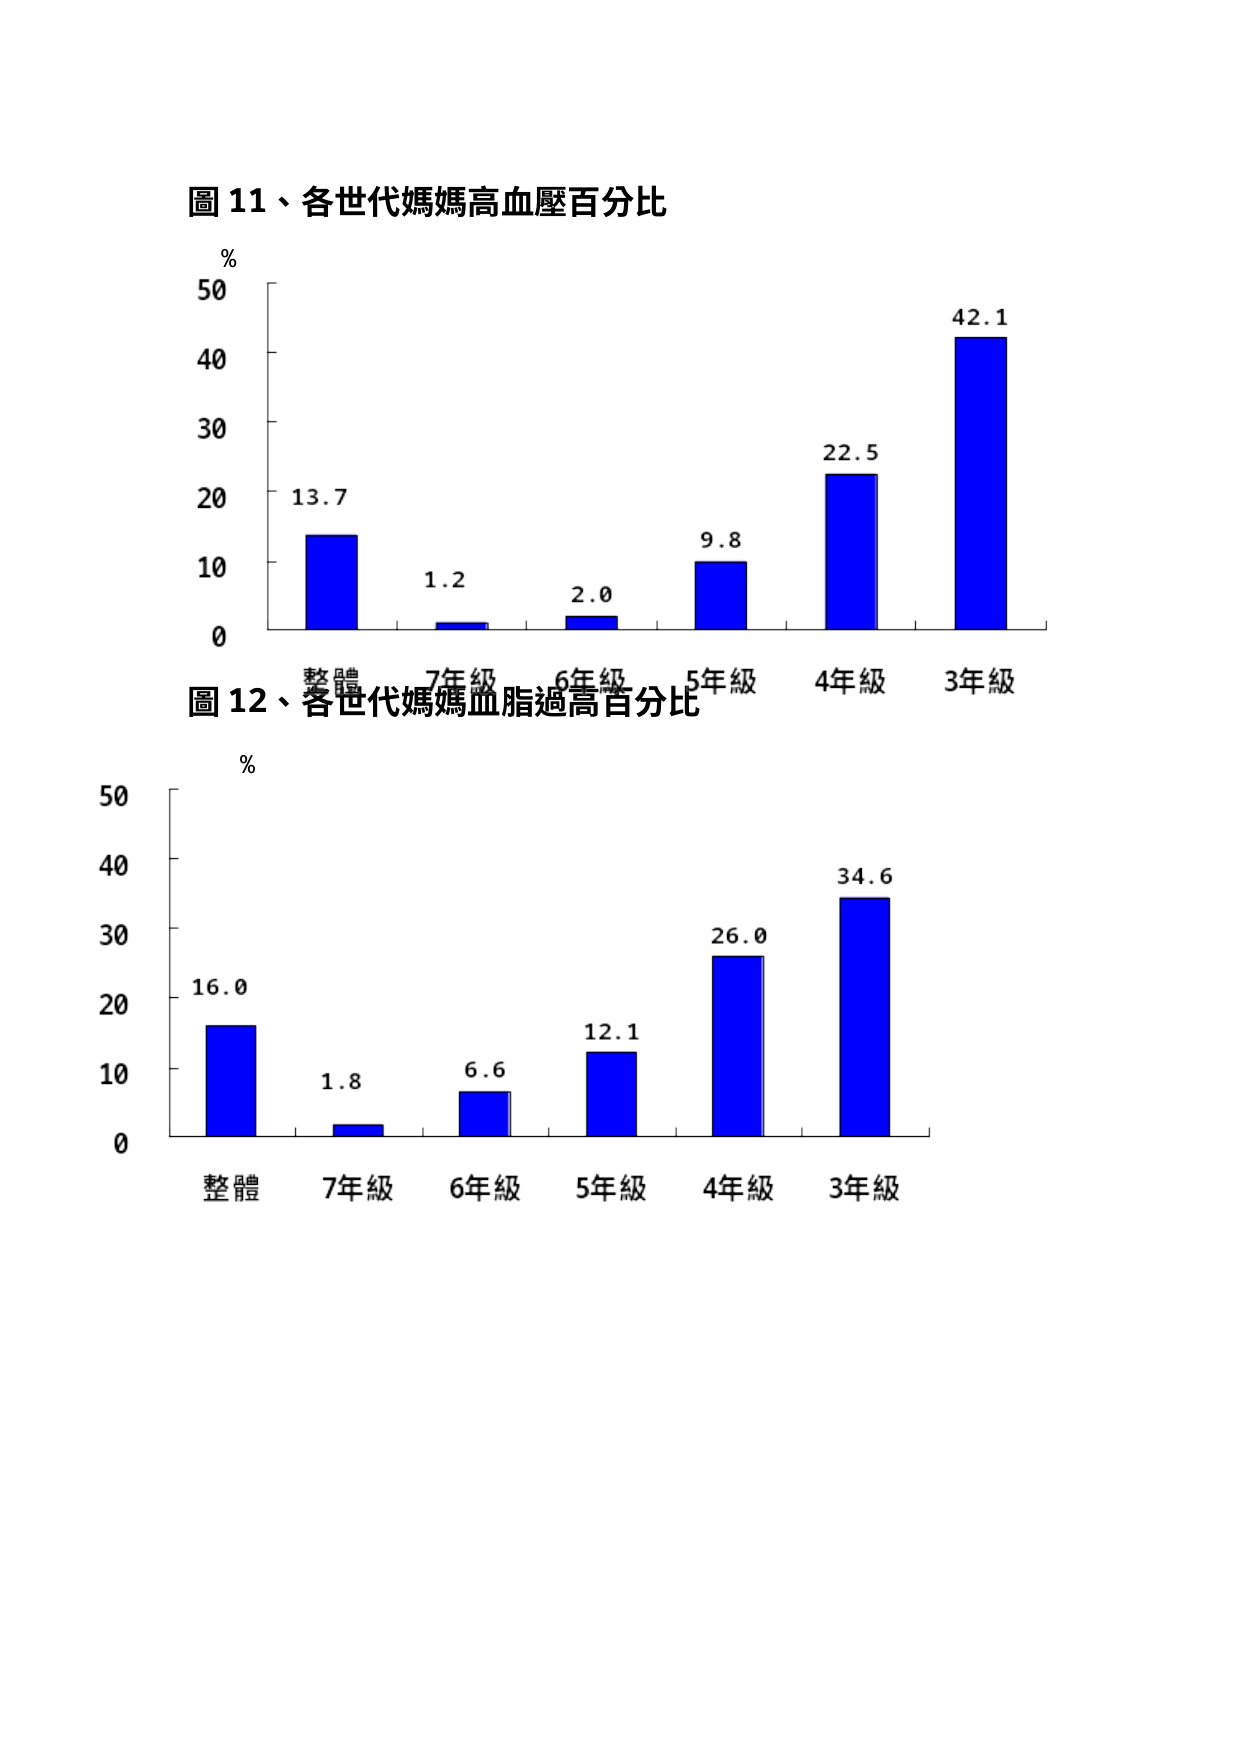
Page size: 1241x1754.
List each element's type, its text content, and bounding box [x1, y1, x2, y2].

text 圖11、各世代媽媽高血壓百分比 [187, 158, 1053, 221]
text [206, 233, 249, 289]
text % [240, 747, 253, 781]
text 圖12、各世代媽媽血脂過高百分比 [187, 658, 1053, 721]
text % [221, 241, 234, 275]
